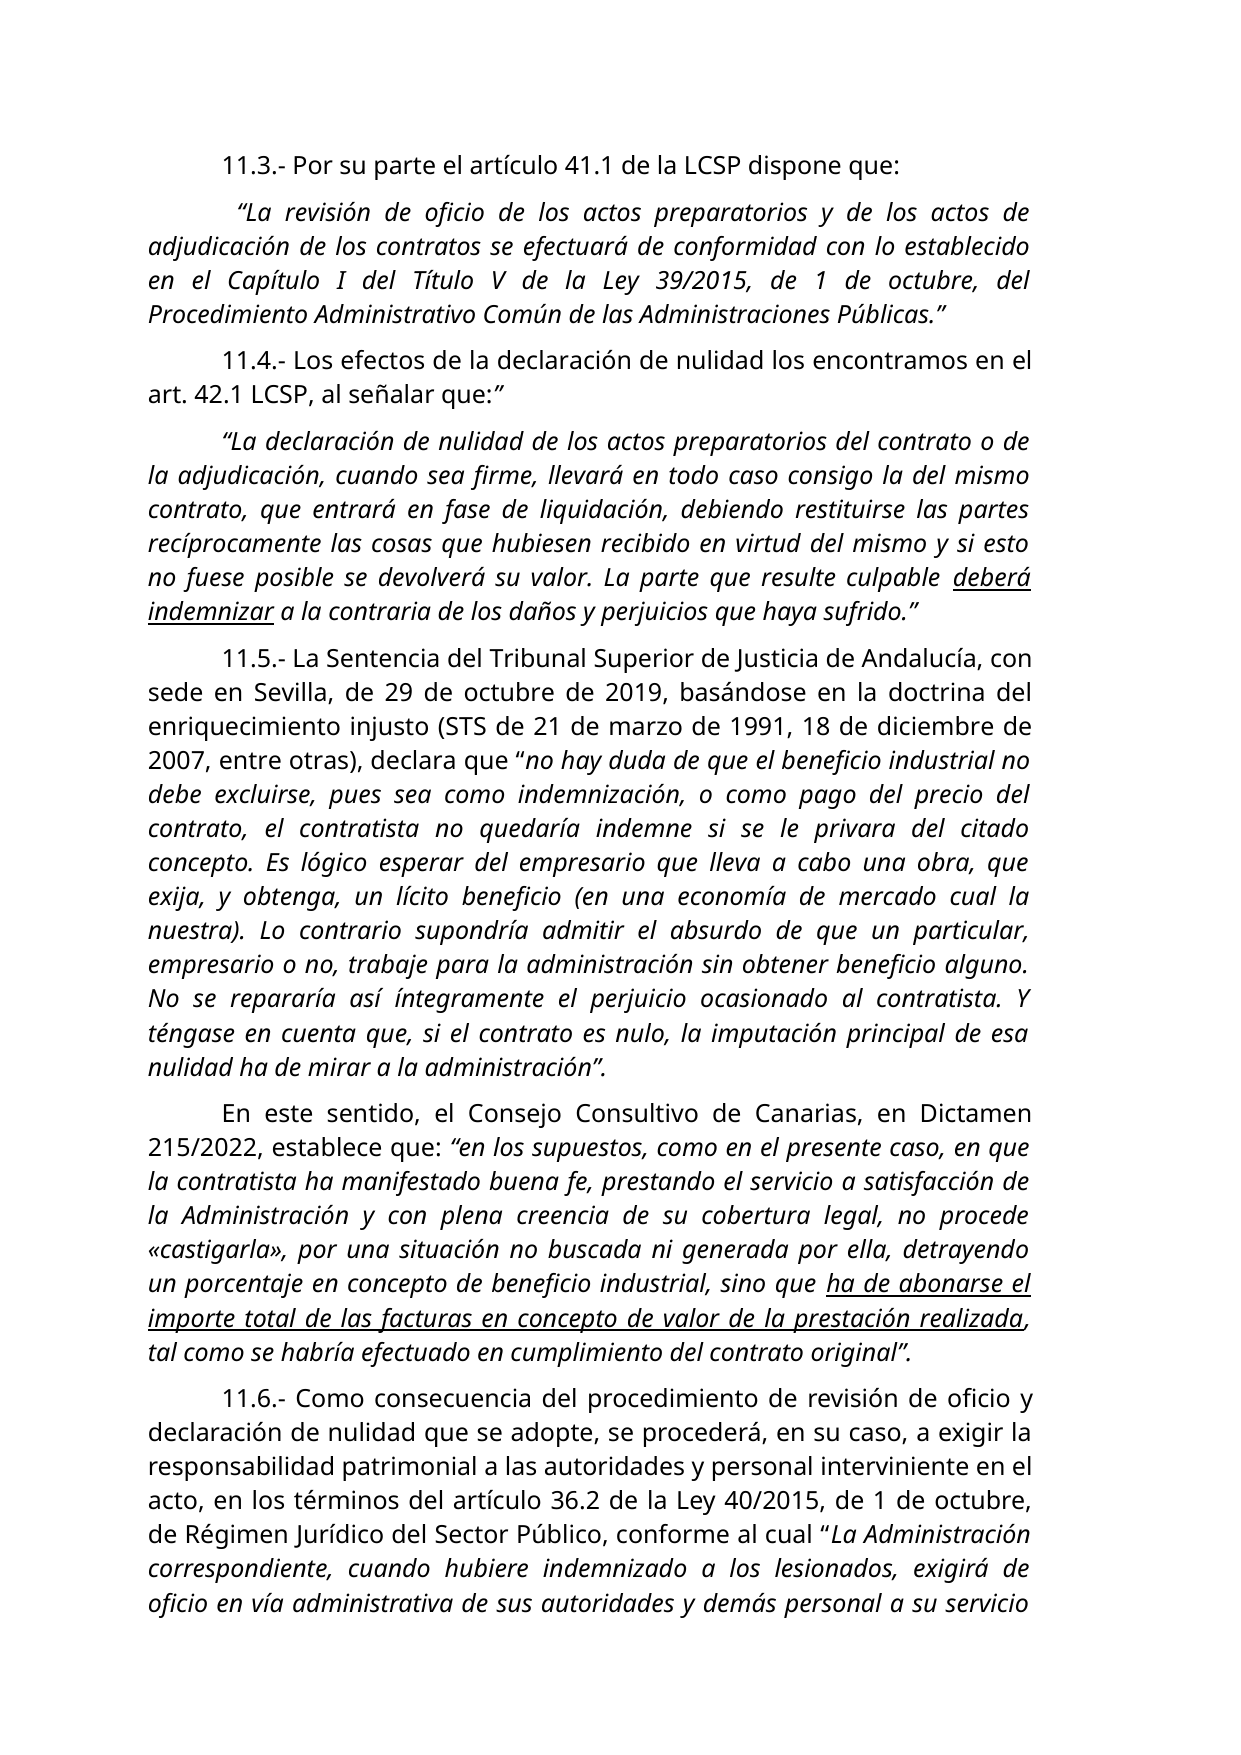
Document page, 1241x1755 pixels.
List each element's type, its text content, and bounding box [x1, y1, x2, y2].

text 11.4.- Los efectos de la declaración de nulidad los encontramos en el art. 42.1 LCSP, al señalar que:” [148, 343, 1034, 411]
text 11.6.- Como consecuencia del procedimiento de revisión de oficio y declaración de nulidad que se adopte, se procederá, en su caso, a exigir la responsabilidad patrimonial a las autoridades y personal interviniente en el acto, en los términos del artículo 36.2 de la Ley 40/2015, de 1 de octubre, de Régimen Jurídico del Sector Público, conforme al cual “La Administración correspondiente, cuando hubiere indemnizado a los lesionados, exigirá de oficio en vía administrativa de sus autoridades y demás personal a su servicio [148, 1381, 1034, 1619]
text “La revisión de oficio de los actos preparatorios y de los actos de adjudicación de los contratos se efectuará de conformidad con lo establecido en el Capítulo I del Título V de la Ley 39/2015, de 1 de octubre, del Procedimiento Administrativo Común de las Administraciones Públicas.” [148, 194, 1034, 331]
text En este sentido, el Consejo Consultivo de Canarias, en Dictamen 215/2022, establece que: “en los supuestos, como en el presente caso, en que la contratista ha manifestado buena fe, prestando el servicio a satisfacción de la Administración y con plena creencia de su cobertura legal, no procede «castigarla», por una situación no buscada ni generada por ella, detrayendo un porcentaje en concepto de beneficio industrial, sino que ha de abonarse el importe total de las facturas en concepto de valor de la prestación realizada, tal como se habría efectuado en cumplimiento del contrato original”. [148, 1096, 1034, 1368]
text 11.5.- La Sentencia del Tribunal Superior de Justicia de Andalucía, con sede en Sevilla, de 29 de octubre de 2019, basándose en la doctrina del enriquecimiento injusto (STS de 21 de marzo de 1991, 18 de diciembre de 2007, entre otras), declara que “no hay duda de que el beneficio industrial no debe excluirse, pues sea como indemnización, o como pago del precio del contrato, el contratista no quedaría indemne si se le privara del citado concepto. Es lógico esperar del empresario que lleva a cabo una obra, que exija, y obtenga, un lícito beneficio (en una economía de mercado cual la nuestra). Lo contrario supondría admitir el absurdo de que un particular, empresario o no, trabaje para la administración sin obtener beneficio alguno. No se repararía así íntegramente el perjuicio ocasionado al contratista. Y téngase en cuenta que, si el contrato es nulo, la imputación principal de esa nulidad ha de mirar a la administración”. [148, 641, 1034, 1083]
text “La declaración de nulidad de los actos preparatorios del contrato o de la adjudicación, cuando sea firme, llevará en todo caso consigo la del mismo contrato, que entrará en fase de liquidación, debiendo restituirse las partes recíprocamente las cosas que hubiesen recibido en virtud del mismo y si esto no fuese posible se devolverá su valor. La parte que resulte culpable deberá indemnizar a la contraria de los daños y perjuicios que haya sufrido.” [148, 424, 1034, 628]
text 11.3.- Por su parte el artículo 41.1 de la LCSP dispone que: [148, 148, 1034, 182]
